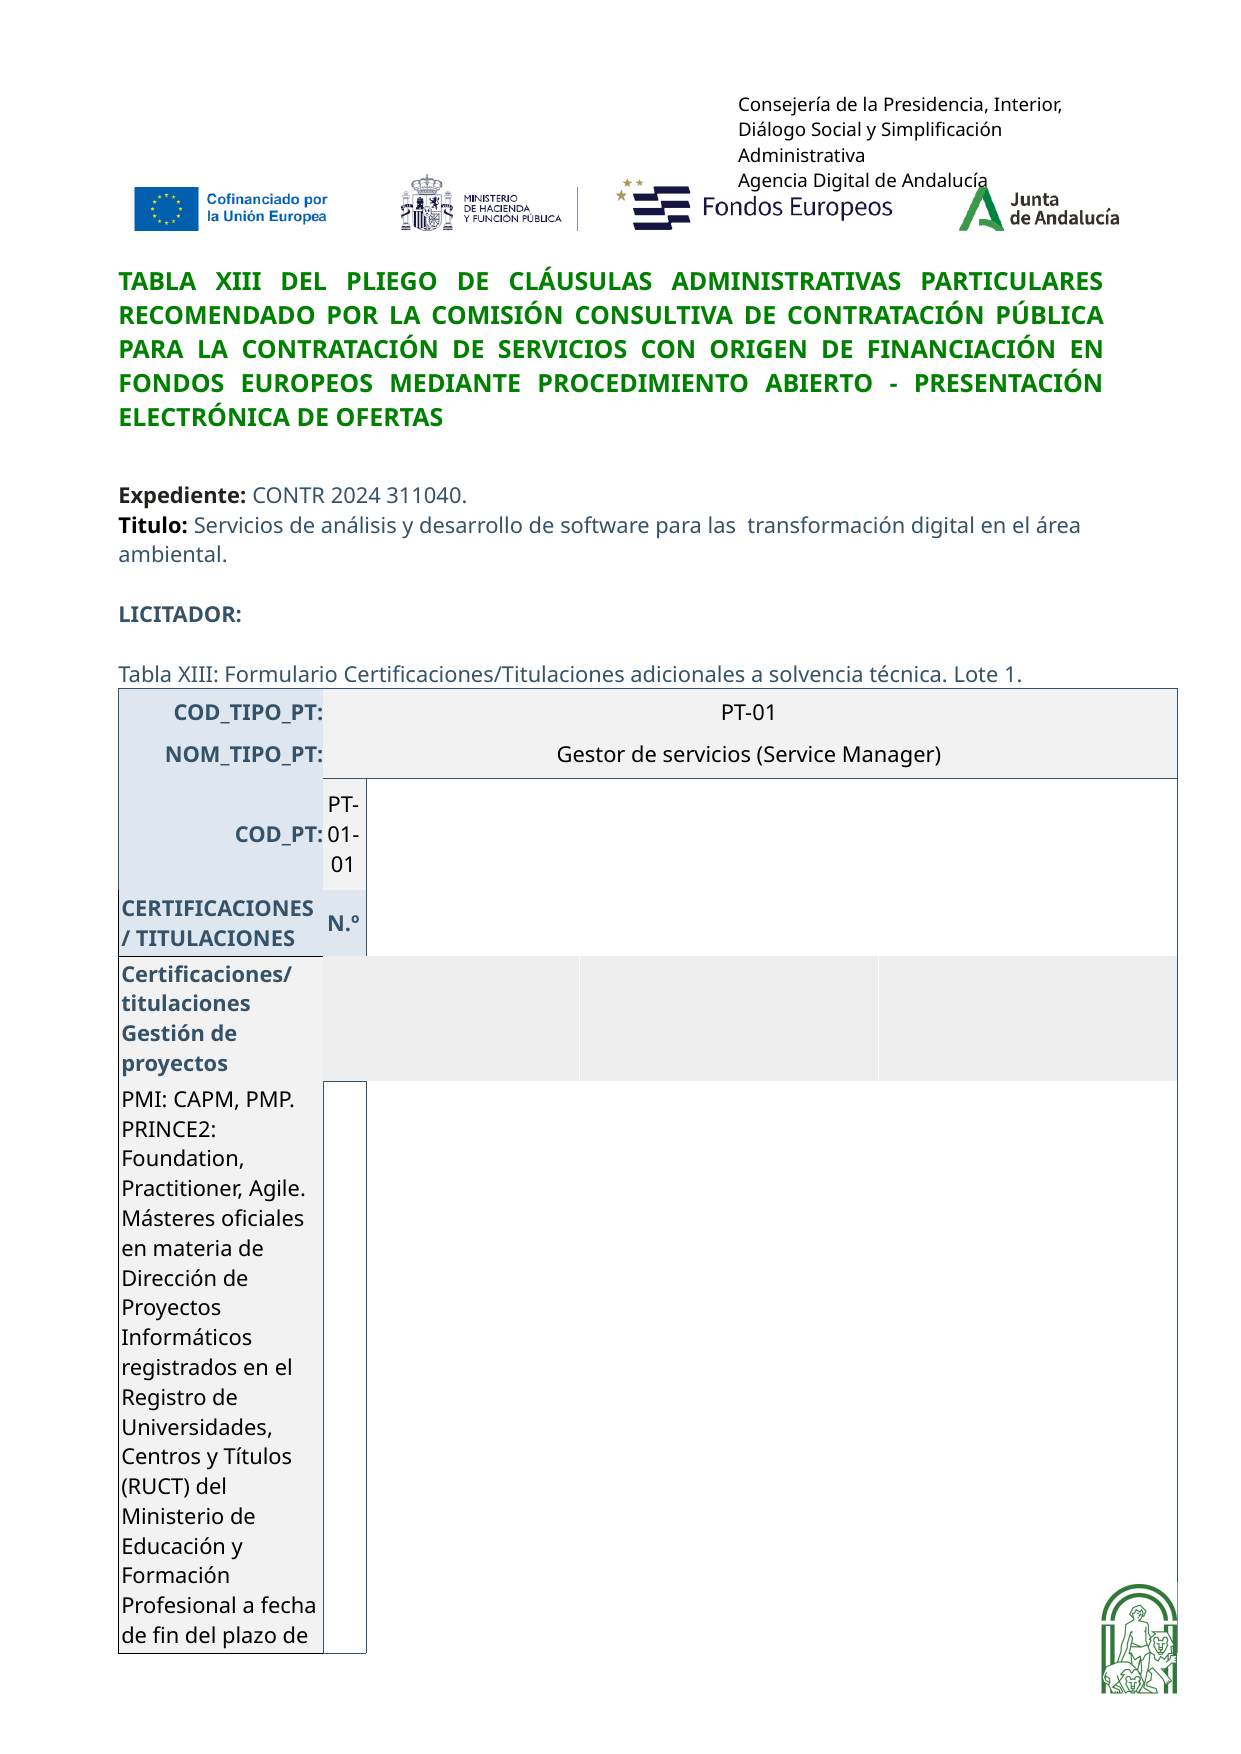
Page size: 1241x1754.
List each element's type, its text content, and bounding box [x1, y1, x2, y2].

table_cell [793, 890, 836, 956]
text TABLA XIII DEL PLIEGO DE CLÁUSULAS ADMINISTRATIVAS PARTICULARES RECOMENDADO POR LA COMISIÓN CONSULTIVA DE CONTRATACIÓN PÚBLICA PARA LA CONTRATACIÓN DE SERVICIOS CON ORIGEN DE FINANCIACIÓN EN FONDOS EUROPEOS MEDIANTE PROCEDIMIENTO ABIERTO - PRESENTACIÓN ELECTRÓNICA DE OFERTAS [118, 263, 1104, 433]
table_cell [409, 779, 451, 890]
table_cell [580, 779, 622, 890]
table_cell [964, 1081, 1007, 1653]
table_cell [622, 1081, 665, 1653]
table_cell [409, 1081, 451, 1653]
table_cell Certificaciones/titulaciones Gestión de proyectos [119, 957, 323, 1081]
table_cell [879, 1081, 921, 1653]
table_cell [580, 956, 622, 1081]
table_cell [537, 890, 579, 956]
table_cell [323, 956, 366, 1081]
table_cell [622, 956, 665, 1081]
table_cell [708, 890, 750, 956]
table_cell [879, 779, 921, 890]
table_cell [921, 1081, 964, 1653]
table_cell [708, 1081, 750, 1653]
table_cell [964, 779, 1007, 890]
table_cell [537, 956, 579, 1081]
table_cell [879, 890, 921, 956]
table_cell [367, 1081, 409, 1653]
table_header COD_TIPO_PT: [119, 689, 323, 733]
table_cell N.º [323, 890, 366, 956]
table_cell [451, 956, 494, 1081]
table_cell [494, 890, 537, 956]
table_cell [1049, 956, 1092, 1081]
table_cell [665, 1081, 708, 1653]
table_cell [921, 956, 964, 1081]
table_cell PT-01-01 [323, 779, 366, 890]
table_cell [622, 779, 665, 890]
table_cell [750, 956, 793, 1081]
table_cell [708, 779, 750, 890]
table_cell CERTIFICACIONES / TITULACIONES [119, 890, 323, 956]
text Titulo: Servicios de análisis y desarrollo de software para las transformación digital en el área ambiental. [118, 509, 1104, 569]
table_cell [409, 890, 451, 956]
table_cell PMI: CAPM, PMP. PRINCE2: Foundation, Practitioner, Agile. Másteres oficiales en materia de Dirección de Proyectos Informáticos registrados en el Registro de Universidades, Centros y Títulos (RUCT) del Ministerio de Educación y Formación Profesional a fecha de fin del plazo de [119, 1081, 323, 1653]
table_cell [793, 1081, 836, 1653]
table_cell [1135, 779, 1177, 890]
table_cell NOM_TIPO_PT: [119, 733, 323, 778]
table_cell [1092, 779, 1135, 890]
table_cell [1135, 956, 1177, 1081]
table_cell [750, 890, 793, 956]
table_cell [1049, 779, 1092, 890]
table_cell [879, 956, 921, 1081]
table_cell [708, 956, 750, 1081]
table_cell COD_PT: [119, 778, 323, 890]
table_header PT-01 [323, 689, 1177, 733]
table_cell [1049, 1081, 1092, 1653]
table_cell [367, 890, 409, 956]
table_cell [537, 1081, 579, 1653]
table_cell [451, 1081, 494, 1653]
text LICITADOR: [118, 599, 1104, 629]
picture [126, 163, 1130, 238]
table_cell [622, 890, 665, 956]
table_cell [366, 956, 409, 1081]
text Expediente: CONTR 2024 311040. [118, 480, 1104, 509]
table_cell [409, 956, 451, 1081]
table_cell [921, 890, 964, 956]
picture [1100, 1582, 1178, 1695]
table_cell [367, 779, 409, 890]
table_cell [793, 779, 836, 890]
table_cell [964, 890, 1007, 956]
table_cell [1135, 1081, 1177, 1582]
table_cell [1007, 890, 1049, 956]
table_cell [451, 779, 494, 890]
table_cell [665, 890, 708, 956]
table_cell [1007, 1081, 1049, 1653]
table_cell [580, 1081, 622, 1653]
table_cell [921, 779, 964, 890]
table_cell [1092, 1081, 1135, 1653]
table_cell [665, 779, 708, 890]
text Tabla XIII: Formulario Certificaciones/Titulaciones adicionales a solvencia técnica. Lote 1. [118, 658, 1104, 688]
table_cell [750, 1081, 793, 1653]
table_cell [750, 779, 793, 890]
table_cell [537, 779, 579, 890]
table_cell [1007, 779, 1049, 890]
table_cell [494, 956, 537, 1081]
table_cell [793, 956, 836, 1081]
table_cell [836, 779, 878, 890]
table_cell [964, 956, 1007, 1081]
table_cell [1049, 890, 1092, 956]
table_cell [836, 1081, 878, 1653]
table_cell [494, 1081, 537, 1653]
table_cell [836, 890, 878, 956]
table_cell [665, 956, 708, 1081]
table_cell [1092, 890, 1135, 956]
table_cell [1007, 956, 1049, 1081]
table_cell [451, 890, 494, 956]
table_cell [1092, 956, 1135, 1081]
table_cell [1135, 890, 1177, 956]
table_cell [836, 956, 878, 1081]
table_cell [580, 890, 622, 956]
table_cell Gestor de servicios (Service Manager) [323, 733, 1177, 778]
table_cell [494, 779, 537, 890]
table_cell [324, 1082, 366, 1653]
